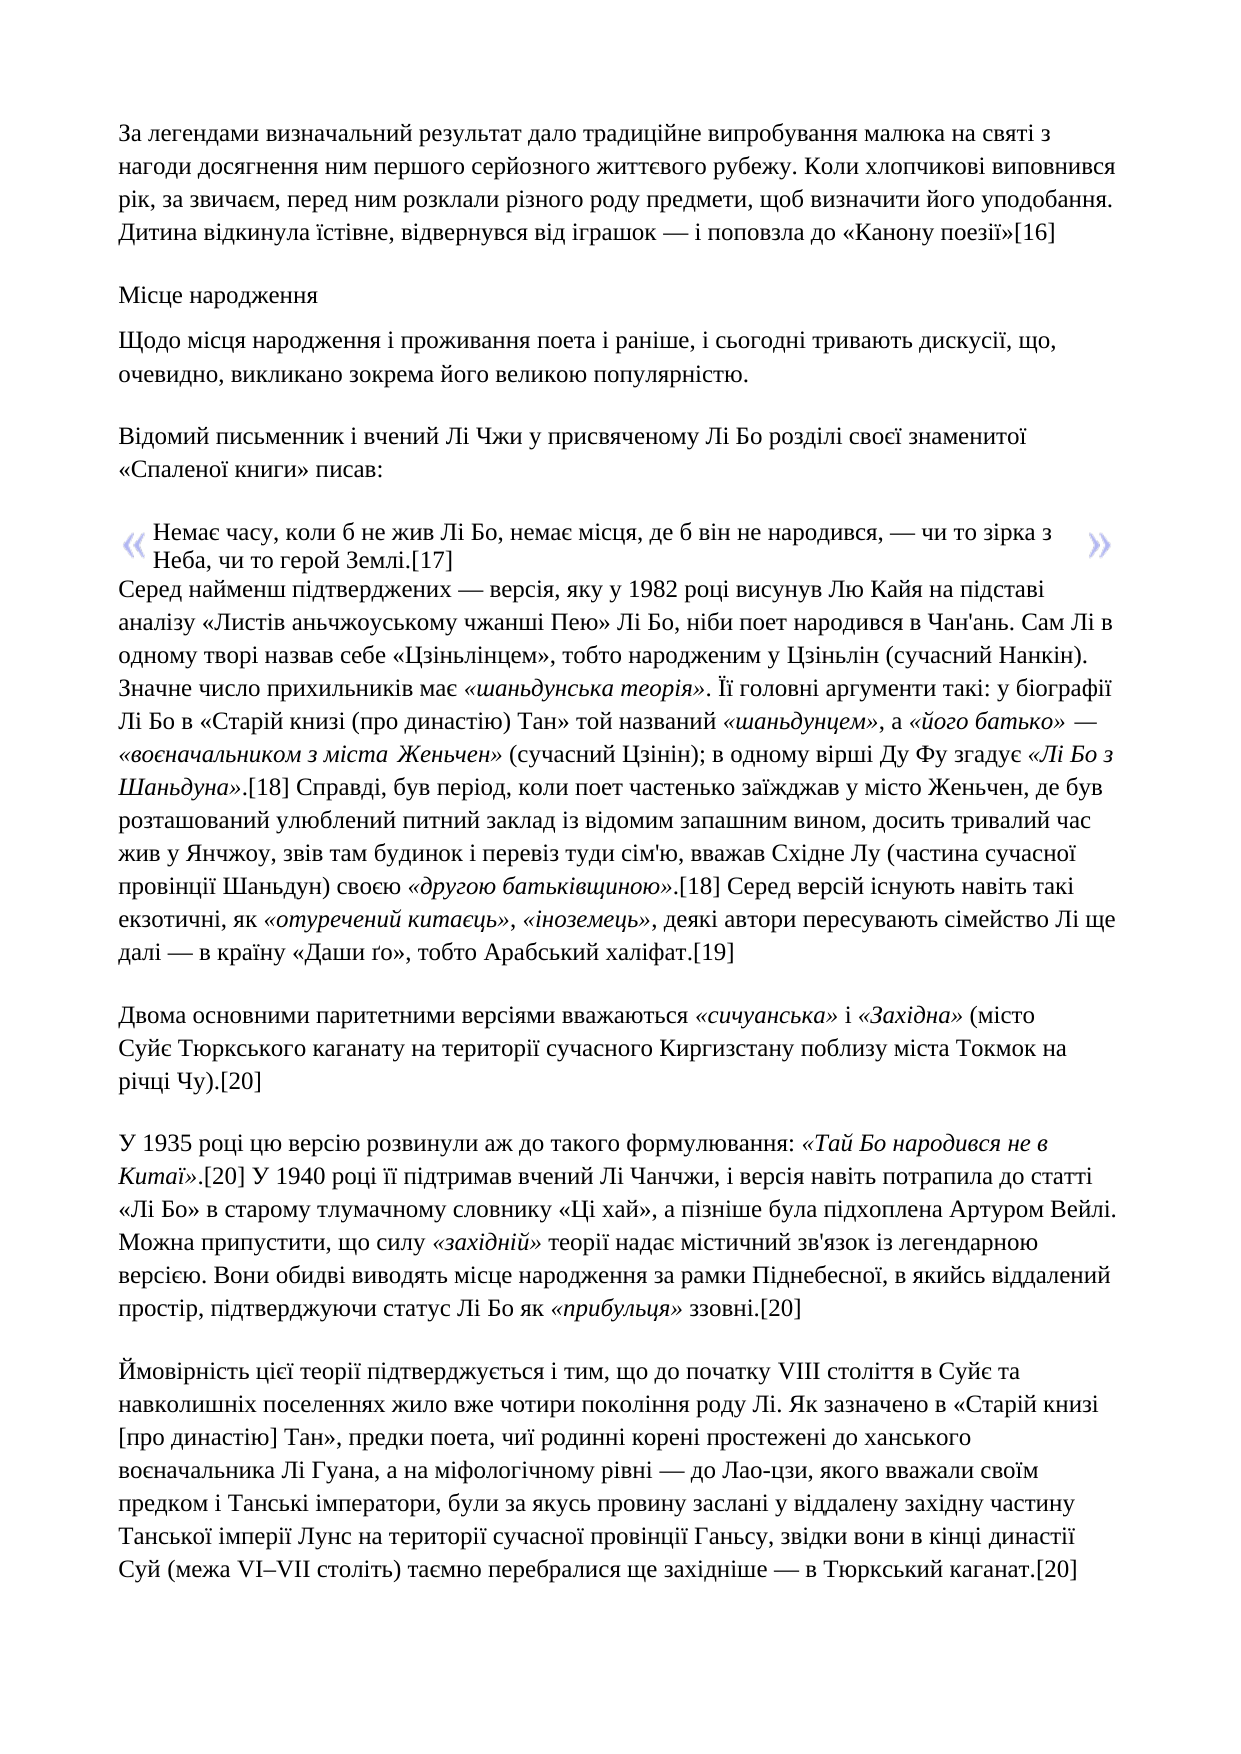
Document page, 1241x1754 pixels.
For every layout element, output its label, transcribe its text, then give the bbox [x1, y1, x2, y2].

text За легендами визначальний результат дало традиційне випробування малюка на святі з нагоди досягнення ним першого серйозного життєвого рубежу. Коли хлопчикові виповнився рік, за звичаєм, перед ним розклали різного роду предмети, щоб визначити його уподобання. Дитина відкинула їстівне, відвернувся від іграшок — і поповзла до «Канону поезії»[16] [118, 118, 1122, 246]
table_header [1085, 517, 1122, 574]
picture [121, 531, 147, 560]
text У 1935 році цю версію розвинули аж до такого формулювання: «Тай Бо народився не в Китаї».[20] У 1940 році її підтримав вчений Лі Чанчжи, і версія навіть потрапила до статті «Лі Бо» в старому тлумачному словнику «Ці хай», а пізніше була підхоплена Артуром Вейлі. Можна припустити, що силу «західній» теорії надає містичний зв'язок із легендарною версією. Вони обидві виводять місце народження за рамки Піднебесної, в якийсь віддалений простір, підтверджуючи статус Лі Бо як «прибульця» ззовні.[20] [118, 1128, 1122, 1322]
text Серед найменш підтверджених — версія, яку у 1982 році висунув Лю Кайя на підставі аналізу «Листів аньчжоуському чжанші Пею» Лі Бо, ніби поет народився в Чан'ань. Сам Лі в одному творі назвав себе «Цзіньлінцем», тобто народженим у Цзіньлін (сучасний Нанкін). Значне число прихильників має «шаньдунська теорія». Її головні аргументи такі: у біографії Лі Бо в «Старій книзі (про династію) Тан» той названий «шаньдунцем», а «його батько» — «воєначальником з міста Женьчен» (сучасний Цзінін); в одному вірші Ду Фу згадує «Лі Бо з Шаньдуна».[18] Справді, був період, коли поет частенько заїжджав у місто Женьчен, де був розташований улюблений питний заклад із відомим запашним вином, досить тривалий час жив у Янчжоу, звів там будинок і перевіз туди сім'ю, вважав Східне Лу (частина сучасної провінції Шаньдун) своєю «другою батьківщиною».[18] Серед версій існують навіть такі екзотичні, як «отуречений китаєць», «іноземець», деякі автори пересувають сімейство Лі ще далі — в країну «Даши ґо», тобто Арабський халіфат.[19] [118, 574, 1122, 966]
text Щодо місця народження і проживання поета і раніше, і сьогодні тривають дискусії, що, очевидно, викликано зокрема його великою популярністю. [118, 326, 1122, 387]
table_header Немає часу, коли б не жив Лі Бо, немає місця, де б він не народився, — чи то зірка з Неба, чи то герой Землі.[17] [153, 517, 1085, 574]
text Ймовірність цієї теорії підтверджується і тим, що до початку VIII століття в Суйє та навколишніх поселеннях жило вже чотири покоління роду Лі. Як зазначено в «Старій книзі [про династію] Тан», предки поета, чиї родинні корені простежені до ханського воєначальника Лі Гуана, а на міфологічному рівні — до Лао-цзи, якого вважали своїм предком і Танські імператори, були за якусь провину заслані у віддалену західну частину Танської імперії Лунс на території сучасної провінції Ганьсу, звідки вони в кінці династії Суй (межа VI–VII століть) таємно перебралися ще західніше — в Тюркський каганат.[20] [118, 1356, 1122, 1583]
text Відомий письменник і вчений Лі Чжи у присвяченому Лі Бо розділі своєї знаменитої «Спаленої книги» писав: [118, 421, 1122, 483]
picture [1087, 531, 1113, 560]
subtitle Місце народження [118, 280, 1122, 308]
table_header [118, 517, 153, 574]
text Двома основними паритетними версіями вважаються «сичуанська» і «Західна» (місто Суйє Тюркського каганату на території сучасного Киргизстану поблизу міста Токмок на річці Чу).[20] [118, 1000, 1122, 1095]
